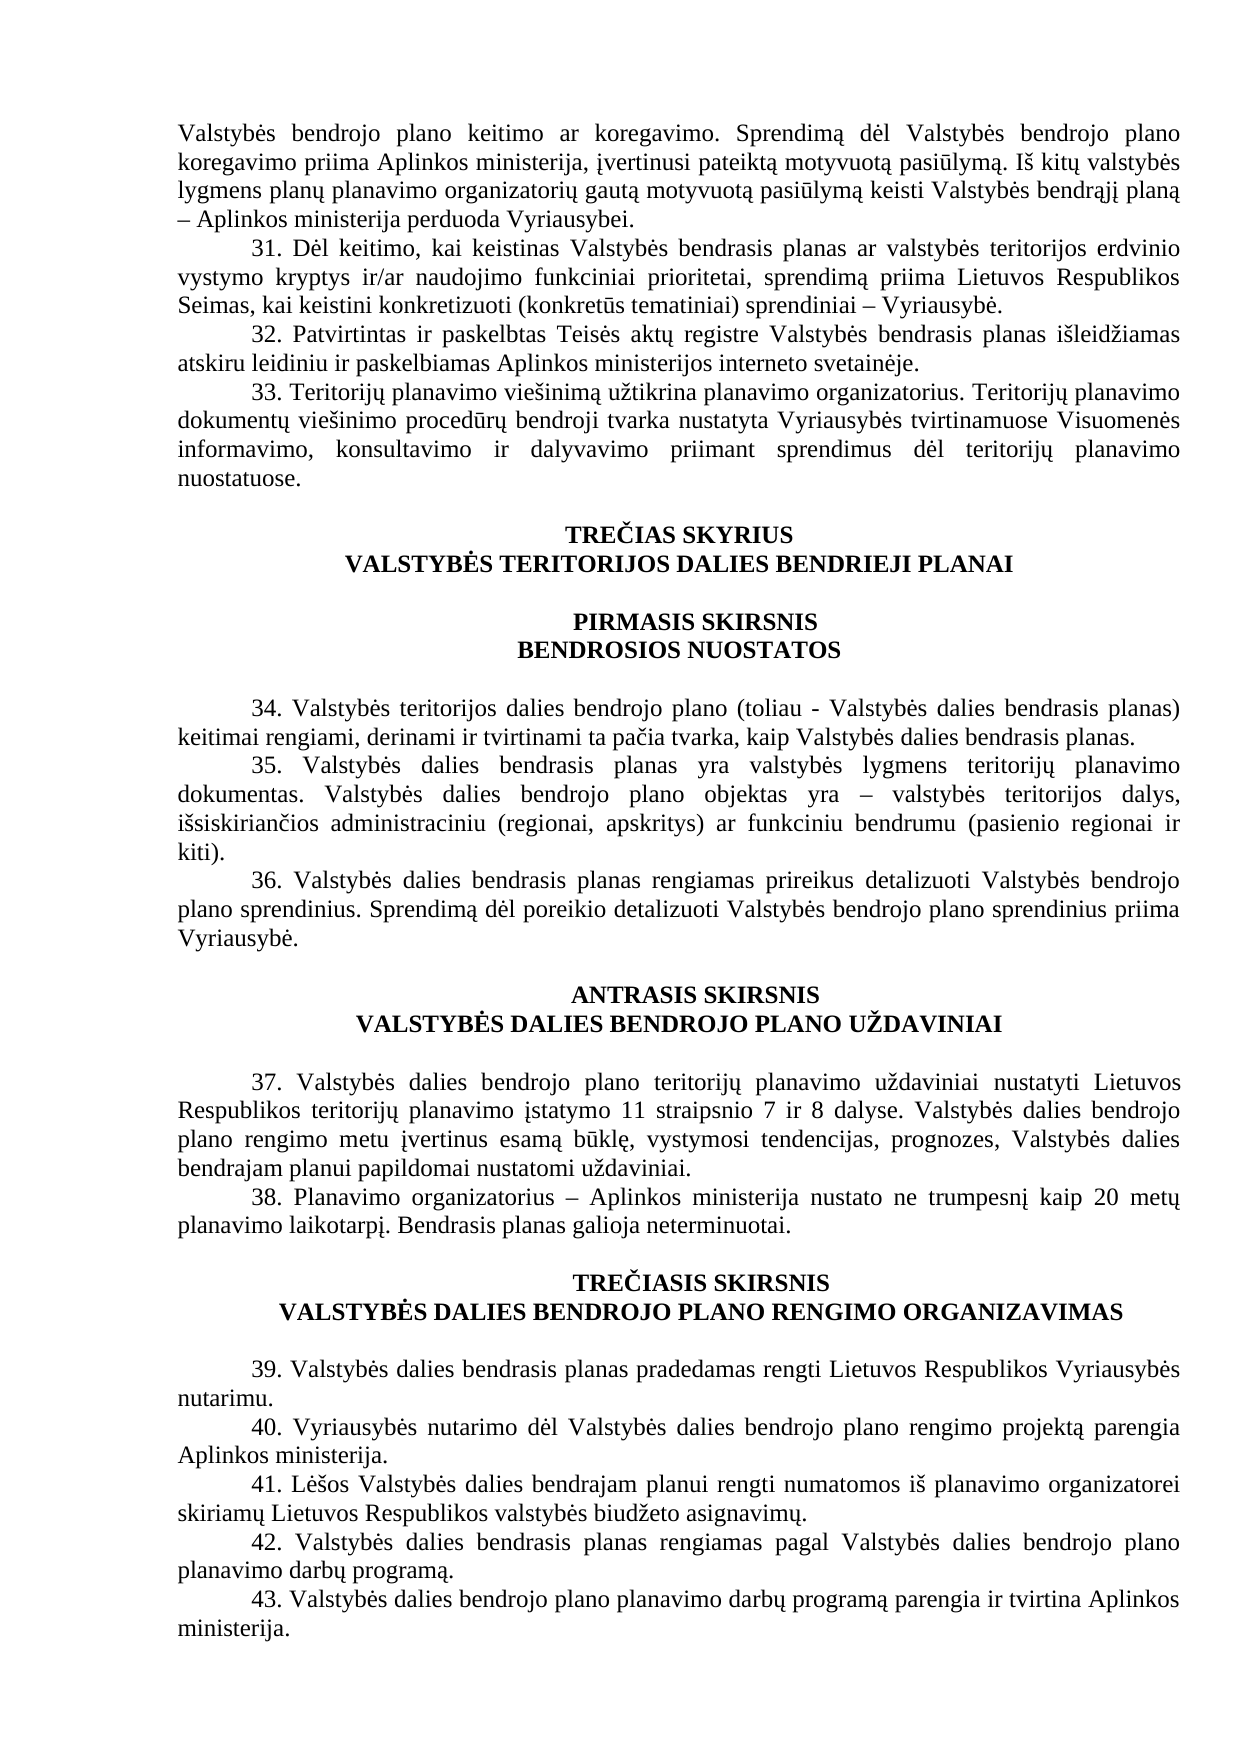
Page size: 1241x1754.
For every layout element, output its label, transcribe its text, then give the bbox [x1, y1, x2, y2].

text 41. Lėšos Valstybės dalies bendrajam planui rengti numatomos iš planavimo organizatorei skiriamų Lietuvos Respublikos valstybės biudžeto asignavimų. [177, 1469, 1181, 1527]
text 40. Vyriausybės nutarimo dėl Valstybės dalies bendrojo plano rengimo projektą parengia Aplinkos ministerija. [177, 1412, 1181, 1469]
text 42. Valstybės dalies bendrasis planas rengiamas pagal Valstybės dalies bendrojo plano planavimo darbų programą. [177, 1527, 1181, 1584]
text TREČIASIS SKIRSNIS [177, 1268, 1181, 1297]
text 32. Patvirtintas ir paskelbtas Teisės aktų registre Valstybės bendrasis planas išleidžiamas atskiru leidiniu ir paskelbiamas Aplinkos ministerijos interneto svetainėje. [177, 319, 1181, 377]
text VALSTYBĖS TERITORIJOS DALIES BENDRIEJI PLANAI [177, 549, 1181, 578]
text PIRMASIS SKIRSNIS [177, 607, 1181, 636]
text TREČIAS SKYRIUS [177, 521, 1181, 549]
text 36. Valstybės dalies bendrasis planas rengiamas prireikus detalizuoti Valstybės bendrojo plano sprendinius. Sprendimą dėl poreikio detalizuoti Valstybės bendrojo plano sprendinius priima Vyriausybė. [177, 866, 1181, 952]
text 31. Dėl keitimo, kai keistinas Valstybės bendrasis planas ar valstybės teritorijos erdvinio vystymo kryptys ir/ar naudojimo funkciniai prioritetai, sprendimą priima Lietuvos Respublikos Seimas, kai keistini konkretizuoti (konkretūs tematiniai) sprendiniai – Vyriausybė. [177, 233, 1181, 319]
text VALSTYBĖS DALIES BENDROJO PLANO UŽDAVINIAI [177, 1009, 1181, 1038]
text 33. Teritorijų planavimo viešinimą užtikrina planavimo organizatorius. Teritorijų planavimo dokumentų viešinimo procedūrų bendroji tvarka nustatyta Vyriausybės tvirtinamuose Visuomenės informavimo, konsultavimo ir dalyvavimo priimant sprendimus dėl teritorijų planavimo nuostatuose. [177, 377, 1181, 492]
text VALSTYBĖS DALIES BENDROJO PLANO RENGIMO ORGANIZAVIMAS [177, 1297, 1181, 1326]
text 37. Valstybės dalies bendrojo plano teritorijų planavimo uždaviniai nustatyti Lietuvos Respublikos teritorijų planavimo įstatymo 11 straipsnio 7 ir 8 dalyse. Valstybės dalies bendrojo plano rengimo metu įvertinus esamą būklę, vystymosi tendencijas, prognozes, Valstybės dalies bendrajam planui papildomai nustatomi uždaviniai. [177, 1067, 1181, 1182]
text Valstybės bendrojo plano keitimo ar koregavimo. Sprendimą dėl Valstybės bendrojo plano koregavimo priima Aplinkos ministerija, įvertinusi pateiktą motyvuotą pasiūlymą. Iš kitų valstybės lygmens planų planavimo organizatorių gautą motyvuotą pasiūlymą keisti Valstybės bendrąjį planą – Aplinkos ministerija perduoda Vyriausybei. [177, 118, 1181, 233]
text 35. Valstybės dalies bendrasis planas yra valstybės lygmens teritorijų planavimo dokumentas. Valstybės dalies bendrojo plano objektas yra – valstybės teritorijos dalys, išsiskiriančios administraciniu (regionai, apskritys) ar funkciniu bendrumu (pasienio regionai ir kiti). [177, 751, 1181, 866]
text ANTRASIS SKIRSNIS [177, 981, 1181, 1009]
text 43. Valstybės dalies bendrojo plano planavimo darbų programą parengia ir tvirtina Aplinkos ministerija. [177, 1584, 1181, 1642]
text BENDROSIOS NUOSTATOS [177, 636, 1181, 664]
text 38. Planavimo organizatorius – Aplinkos ministerija nustato ne trumpesnį kaip 20 metų planavimo laikotarpį. Bendrasis planas galioja neterminuotai. [177, 1182, 1181, 1239]
text 34. Valstybės teritorijos dalies bendrojo plano (toliau - Valstybės dalies bendrasis planas) keitimai rengiami, derinami ir tvirtinami ta pačia tvarka, kaip Valstybės dalies bendrasis planas. [177, 693, 1181, 751]
text 39. Valstybės dalies bendrasis planas pradedamas rengti Lietuvos Respublikos Vyriausybės nutarimu. [177, 1354, 1181, 1412]
